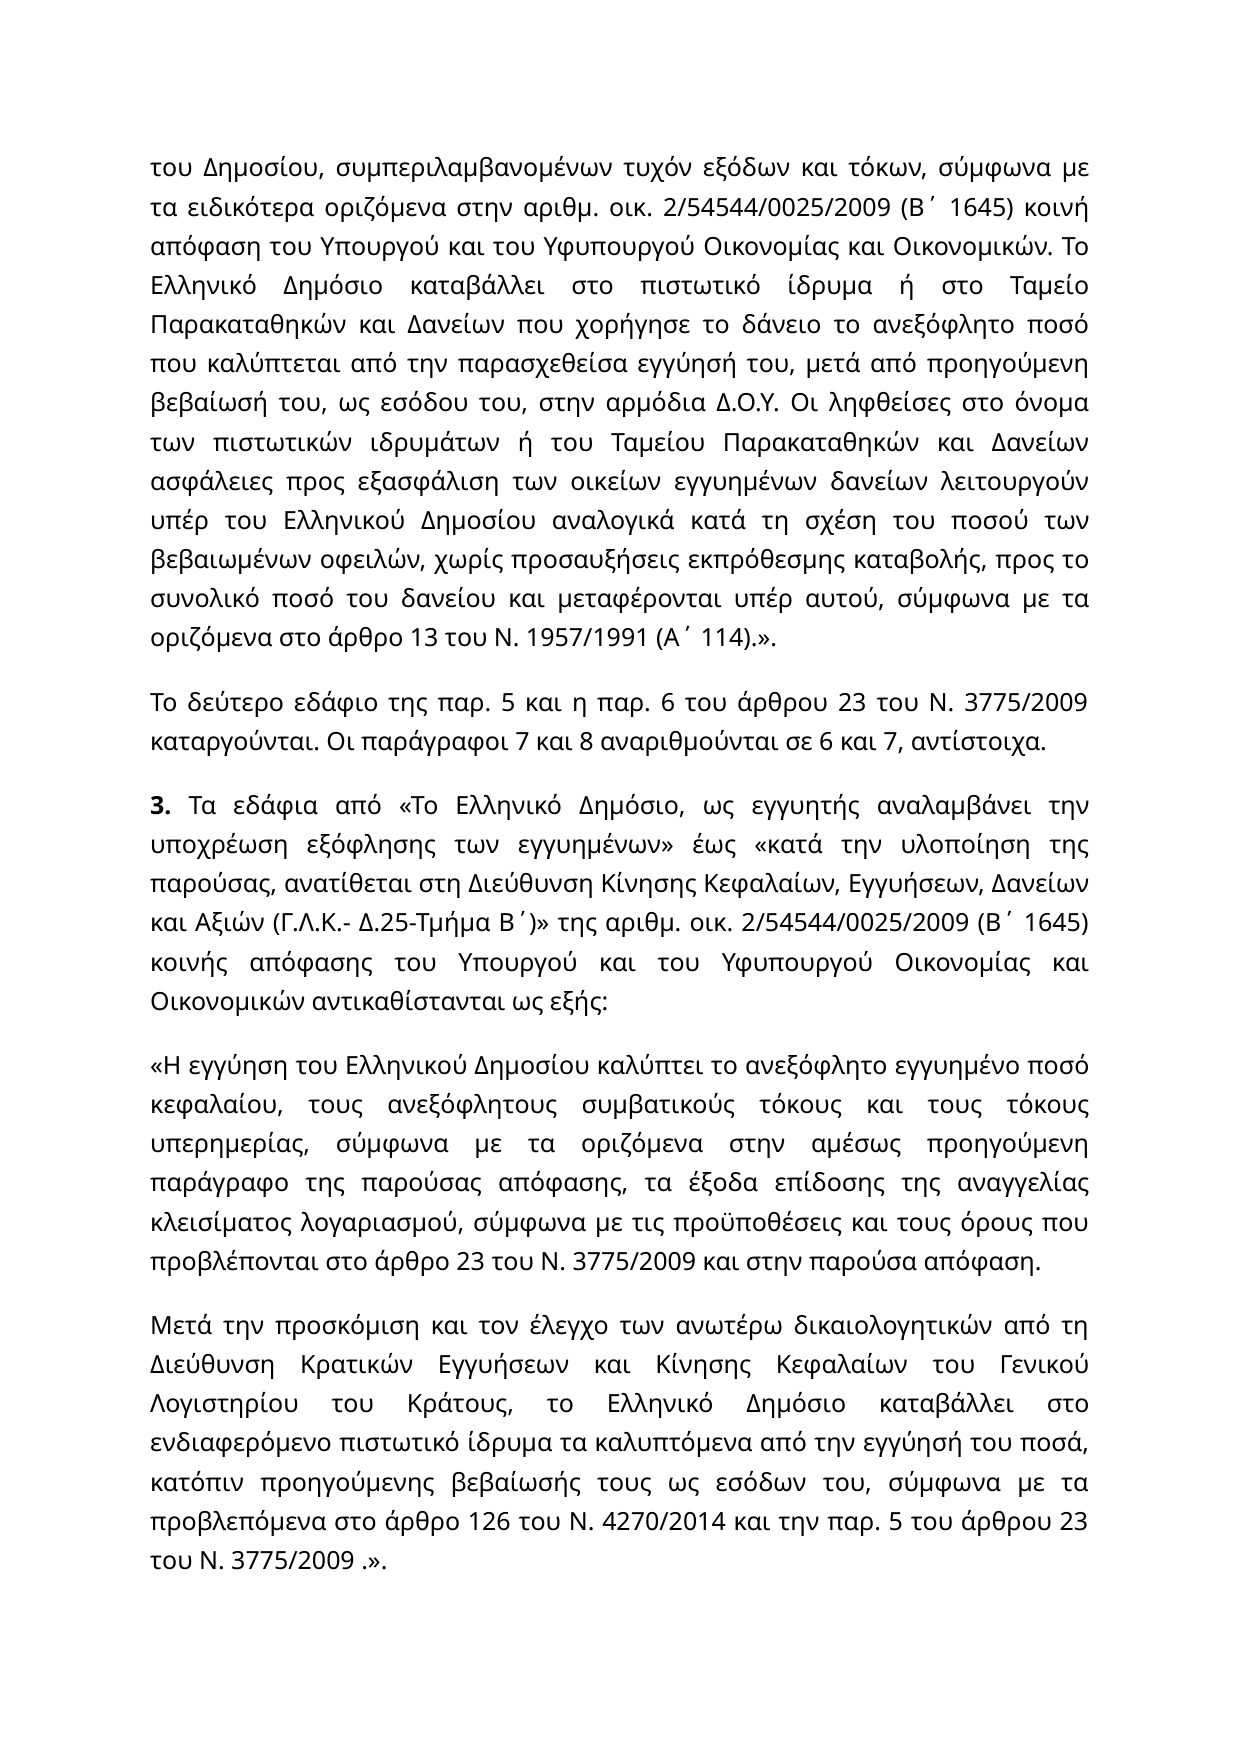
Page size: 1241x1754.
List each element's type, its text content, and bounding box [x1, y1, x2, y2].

text Το δεύτερο εδάφιο της παρ. 5 και η παρ. 6 του άρθρου 23 του Ν. 3775/2009 καταργούνται. Οι παράγραφοι 7 και 8 αναριθμούνται σε 6 και 7, αντίστοιχα. [150, 684, 1090, 757]
text Μετά την προσκόμιση και τον έλεγχο των ανωτέρω δικαιολογητικών από τη Διεύθυνση Κρατικών Εγγυήσεων και Κίνησης Κεφαλαίων του Γενικού Λογιστηρίου του Κράτους, το Ελληνικό Δημόσιο καταβάλλει στο ενδιαφερόμενο πιστωτικό ίδρυμα τα καλυπτόμενα από την εγγύησή του ποσά, κατόπιν προηγούμενης βεβαίωσής τους ως εσόδων του, σύμφωνα με τα προβλεπόμενα στο άρθρο 126 του Ν. 4270/2014 και την παρ. 5 του άρθρου 23 του Ν. 3775/2009 .». [150, 1307, 1090, 1577]
text «Η εγγύηση του Ελληνικού Δημοσίου καλύπτει το ανεξόφλητο εγγυημένο ποσό κεφαλαίου, τους ανεξόφλητους συμβατικούς τόκους και τους τόκους υπερημερίας, σύμφωνα με τα οριζόμενα στην αμέσως προηγούμενη παράγραφο της παρούσας απόφασης, τα έξοδα επίδοσης της αναγγελίας κλεισίματος λογαριασμού, σύμφωνα με τις προϋποθέσεις και τους όρους που προβλέπονται στο άρθρο 23 του Ν. 3775/2009 και στην παρούσα απόφαση. [150, 1047, 1090, 1277]
text 3. Τα εδάφια από «Το Ελληνικό Δημόσιο, ως εγγυητής αναλαμβάνει την υποχρέωση εξόφλησης των εγγυημένων» έως «κατά την υλοποίηση της παρούσας, ανατίθεται στη Διεύθυνση Κίνησης Κεφαλαίων, Εγγυήσεων, Δανείων και Αξιών (Γ.Λ.Κ.- Δ.25-Τμήμα Β΄)» της αριθμ. οικ. 2/54544/0025/2009 (Β΄ 1645) κοινής απόφασης του Υπουργού και του Υφυπουργού Οικονομίας και Οικονομικών αντικαθίστανται ως εξής: [150, 787, 1090, 1017]
text του Δημοσίου, συμπεριλαμβανομένων τυχόν εξόδων και τόκων, σύμφωνα με τα ειδικότερα οριζόμενα στην αριθμ. οικ. 2/54544/0025/2009 (Β΄ 1645) κοινή απόφαση του Υπουργού και του Υφυπουργού Οικονομίας και Οικονομικών. Το Ελληνικό Δημόσιο καταβάλλει στο πιστωτικό ίδρυμα ή στο Ταμείο Παρακαταθηκών και Δανείων που χορήγησε το δάνειο το ανεξόφλητο ποσό που καλύπτεται από την παρασχεθείσα εγγύησή του, μετά από προηγούμενη βεβαίωσή του, ως εσόδου του, στην αρμόδια Δ.Ο.Υ. Οι ληφθείσες στο όνομα των πιστωτικών ιδρυμάτων ή του Ταμείου Παρακαταθηκών και Δανείων ασφάλειες προς εξασφάλιση των οικείων εγγυημένων δανείων λειτουργούν υπέρ του Ελληνικού Δημοσίου αναλογικά κατά τη σχέση του ποσού των βεβαιωμένων οφειλών, χωρίς προσαυξήσεις εκπρόθεσμης καταβολής, προς το συνολικό ποσό του δανείου και μεταφέρονται υπέρ αυτού, σύμφωνα με τα οριζόμενα στο άρθρο 13 του Ν. 1957/1991 (Α΄ 114).». [150, 150, 1090, 654]
